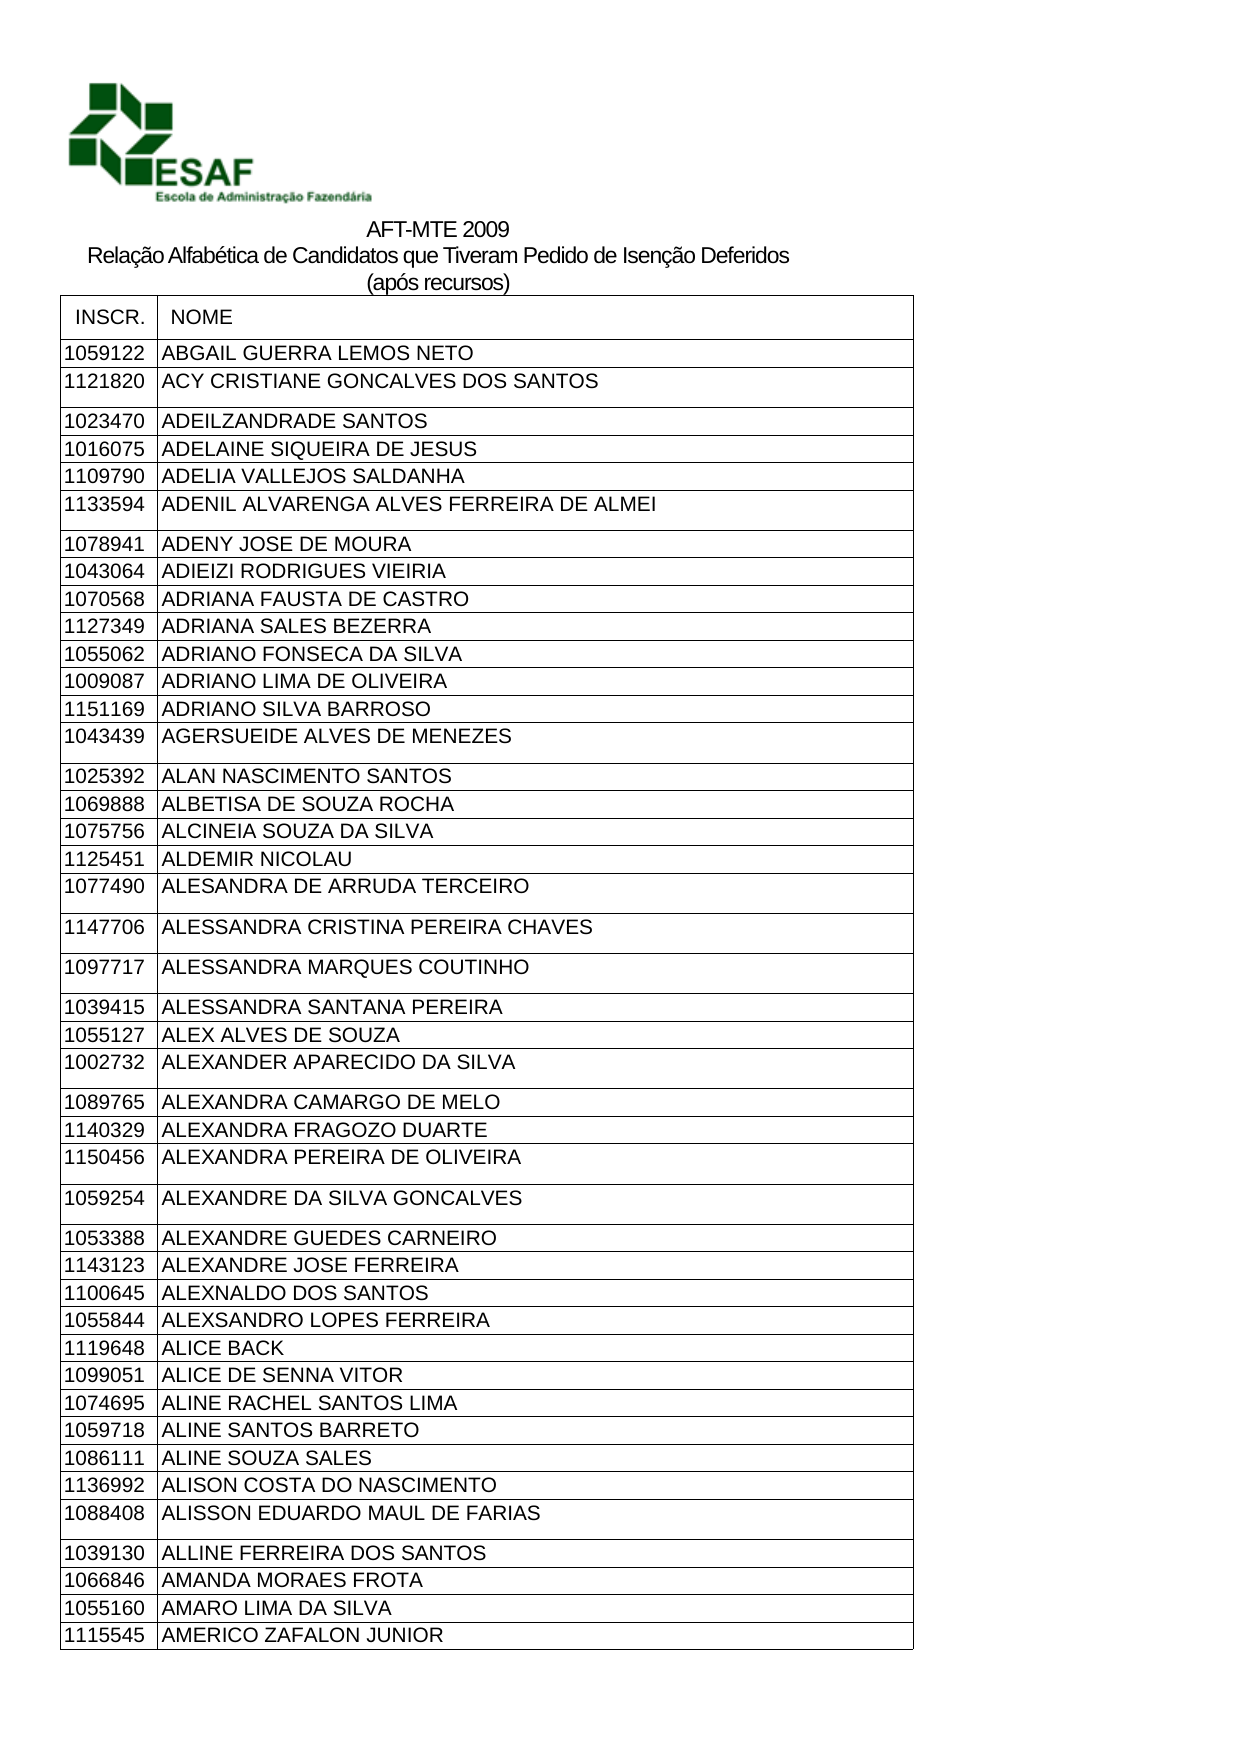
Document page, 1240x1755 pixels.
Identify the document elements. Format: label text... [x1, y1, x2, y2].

table_cell 1009087 [61, 668, 157, 695]
table_cell 1043064 [61, 558, 157, 585]
table_cell 1078941 [61, 531, 157, 557]
table_cell ACY CRISTIANE GONCALVES DOS SANTOS [158, 368, 913, 407]
table_cell ADENIL ALVARENGA ALVES FERREIRA DE ALMEI [158, 491, 913, 530]
table_cell ALINE SOUZA SALES [158, 1445, 913, 1471]
table_cell ALEXANDER APARECIDO DA SILVA [158, 1049, 913, 1088]
table_cell ALEXANDRE GUEDES CARNEIRO [158, 1225, 913, 1251]
table_cell 1127349 [61, 613, 157, 640]
table_cell 1043439 [61, 723, 157, 762]
table_cell ALBETISA DE SOUZA ROCHA [158, 791, 913, 817]
table_cell 1089765 [61, 1089, 157, 1116]
table_cell AGERSUEIDE ALVES DE MENEZES [158, 723, 913, 762]
table_cell ALESSANDRA CRISTINA PEREIRA CHAVES [158, 914, 913, 953]
table_cell ALINE SANTOS BARRETO [158, 1417, 913, 1444]
text AFT-MTE 2009 [64, 216, 813, 242]
text Relação Alfabética de Candidatos que Tiveram Pedido de Isenção Deferidos (após recursos) [64, 242, 813, 295]
table_cell 1059254 [61, 1185, 157, 1224]
table_cell 1002732 [61, 1049, 157, 1088]
table_cell ADRIANO SILVA BARROSO [158, 696, 913, 722]
table_cell 1055127 [61, 1022, 157, 1048]
table_cell AMANDA MORAES FROTA [158, 1568, 913, 1594]
table_cell 1039415 [61, 994, 157, 1021]
table_cell ADELAINE SIQUEIRA DE JESUS [158, 436, 913, 462]
table_cell AMARO LIMA DA SILVA [158, 1595, 913, 1621]
table_header NOME [158, 296, 913, 339]
table_cell ALINE RACHEL SANTOS LIMA [158, 1390, 913, 1416]
table_cell 1097717 [61, 954, 157, 993]
table_cell ADENY JOSE DE MOURA [158, 531, 913, 557]
table_cell 1125451 [61, 846, 157, 872]
table_cell 1088408 [61, 1500, 157, 1539]
table_cell ADRIANO LIMA DE OLIVEIRA [158, 668, 913, 695]
table_cell 1074695 [61, 1390, 157, 1416]
table_cell ADIEIZI RODRIGUES VIEIRIA [158, 558, 913, 585]
table_cell ALISON COSTA DO NASCIMENTO [158, 1472, 913, 1499]
table_cell 1055062 [61, 641, 157, 667]
table_cell 1069888 [61, 791, 157, 817]
table_cell 1133594 [61, 491, 157, 530]
table_cell ALEX ALVES DE SOUZA [158, 1022, 913, 1048]
table_cell ALICE DE SENNA VITOR [158, 1362, 913, 1389]
table_cell 1070568 [61, 586, 157, 612]
table_cell 1136992 [61, 1472, 157, 1499]
table_cell ALISSON EDUARDO MAUL DE FARIAS [158, 1500, 913, 1539]
table_cell 1077490 [61, 874, 157, 913]
table_cell 1086111 [61, 1445, 157, 1471]
table_cell ALESSANDRA MARQUES COUTINHO [158, 954, 913, 993]
table_cell ALLINE FERREIRA DOS SANTOS [158, 1540, 913, 1566]
table_cell ALAN NASCIMENTO SANTOS [158, 764, 913, 790]
table_cell 1151169 [61, 696, 157, 722]
table_cell 1119648 [61, 1335, 157, 1361]
table_cell ADRIANA SALES BEZERRA [158, 613, 913, 640]
table_cell 1055844 [61, 1307, 157, 1334]
table_cell 1055160 [61, 1595, 157, 1621]
table_cell 1059718 [61, 1417, 157, 1444]
table_cell AMERICO ZAFALON JUNIOR [158, 1623, 913, 1649]
table_cell ALEXANDRA FRAGOZO DUARTE [158, 1117, 913, 1143]
table_cell ADRIANA FAUSTA DE CASTRO [158, 586, 913, 612]
table_cell 1147706 [61, 914, 157, 953]
table_cell 1075756 [61, 819, 157, 845]
table_cell ALEXANDRA PEREIRA DE OLIVEIRA [158, 1144, 913, 1183]
table_cell 1023470 [61, 408, 157, 434]
table_cell 1100645 [61, 1280, 157, 1306]
table_cell 1025392 [61, 764, 157, 790]
table_cell ADELIA VALLEJOS SALDANHA [158, 463, 913, 489]
table_cell ALEXNALDO DOS SANTOS [158, 1280, 913, 1306]
table_cell ALESSANDRA SANTANA PEREIRA [158, 994, 913, 1021]
table_cell ALESANDRA DE ARRUDA TERCEIRO [158, 874, 913, 913]
table_cell 1121820 [61, 368, 157, 407]
table_cell 1039130 [61, 1540, 157, 1566]
table_cell 1143123 [61, 1252, 157, 1279]
table_cell ALICE BACK [158, 1335, 913, 1361]
table_cell ALEXANDRE DA SILVA GONCALVES [158, 1185, 913, 1224]
table_cell 1150456 [61, 1144, 157, 1183]
table_cell ALDEMIR NICOLAU [158, 846, 913, 872]
table_cell 1109790 [61, 463, 157, 489]
table_cell ALEXANDRA CAMARGO DE MELO [158, 1089, 913, 1116]
table_cell 1016075 [61, 436, 157, 462]
table_cell ADEILZANDRADE SANTOS [158, 408, 913, 434]
table_cell ALEXANDRE JOSE FERREIRA [158, 1252, 913, 1279]
table_cell 1099051 [61, 1362, 157, 1389]
table_cell ADRIANO FONSECA DA SILVA [158, 641, 913, 667]
table_cell ALEXSANDRO LOPES FERREIRA [158, 1307, 913, 1334]
table_cell ALCINEIA SOUZA DA SILVA [158, 819, 913, 845]
table_cell 1140329 [61, 1117, 157, 1143]
table_cell ABGAIL GUERRA LEMOS NETO [158, 340, 913, 367]
table_cell 1115545 [61, 1623, 157, 1649]
table_cell 1066846 [61, 1568, 157, 1594]
table_cell 1053388 [61, 1225, 157, 1251]
table_cell 1059122 [61, 340, 157, 367]
table_header INSCR. [61, 296, 157, 339]
